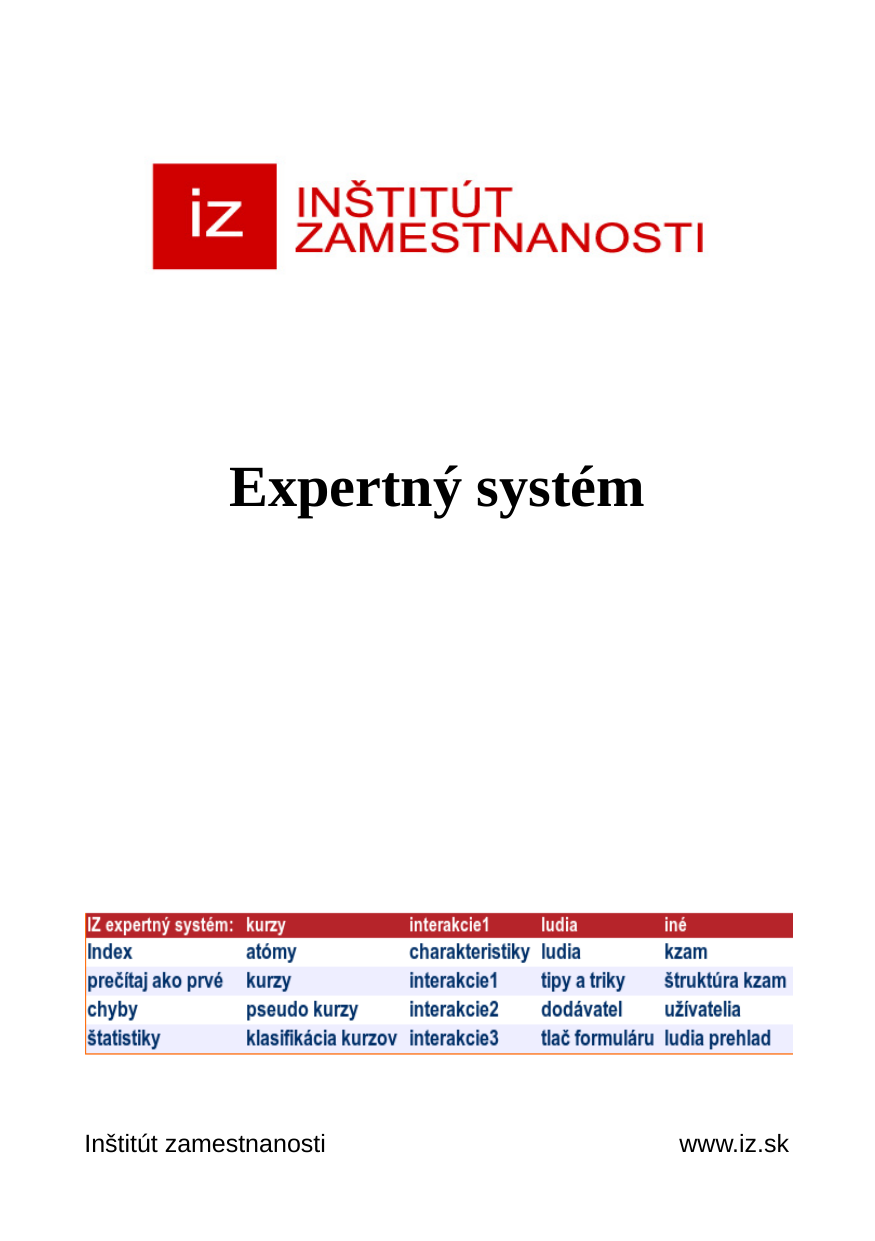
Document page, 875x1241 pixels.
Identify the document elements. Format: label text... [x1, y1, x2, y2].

picture [84, 72, 771, 357]
subtitle Expertný systém [83, 452, 791, 519]
picture [84, 904, 793, 1060]
